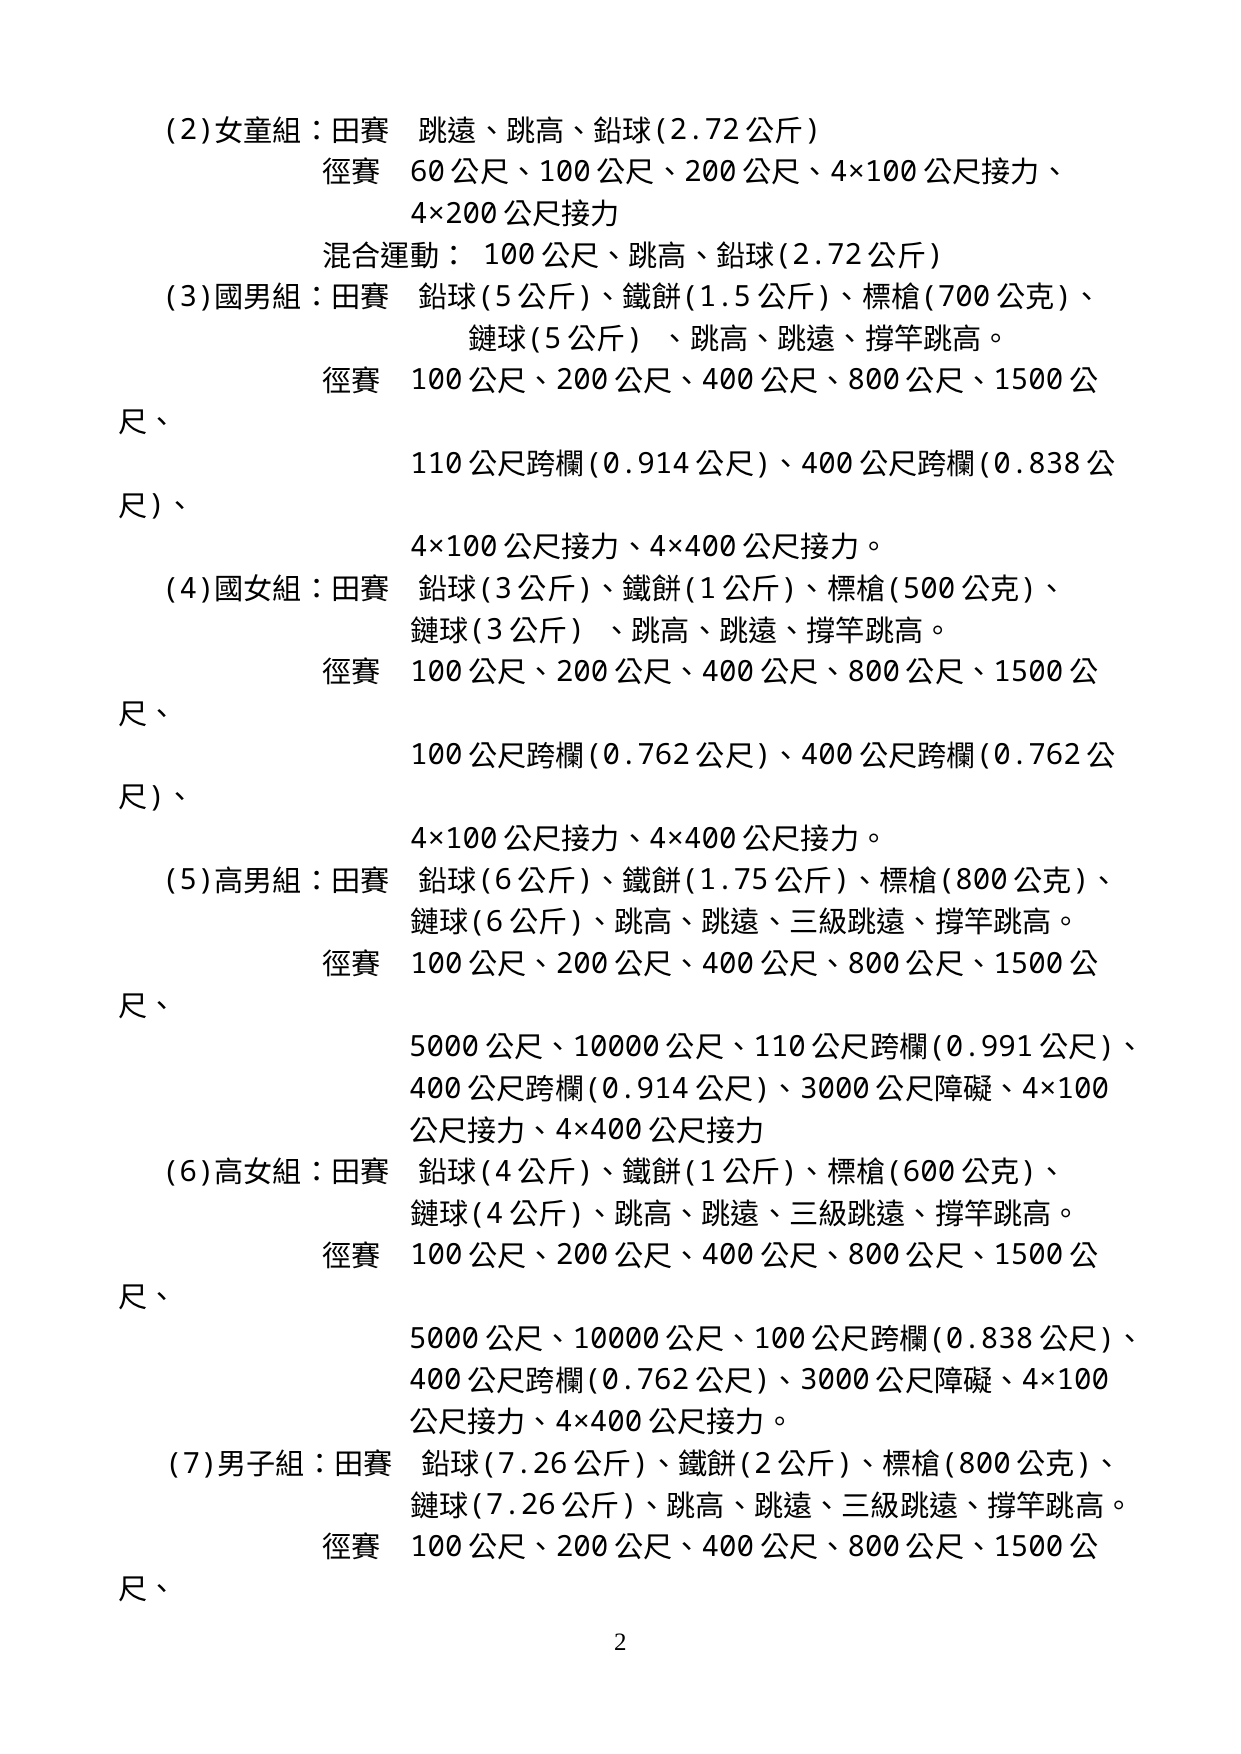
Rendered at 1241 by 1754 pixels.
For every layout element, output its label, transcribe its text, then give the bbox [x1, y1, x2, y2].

text 鏈球(4公斤)、跳高、跳遠、三級跳遠、撐竿跳高。 [118, 1191, 1122, 1233]
text (6)高女組：田賽 鉛球(4公斤)、鐵餅(1公斤)、標槍(600公克)、 [118, 1149, 1122, 1191]
text 4×200公尺接力 [118, 191, 1122, 233]
text (7)男子組：田賽 鉛球(7.26公斤)、鐵餅(2公斤)、標槍(800公克)、 [118, 1441, 1122, 1483]
text 鏈球(6公斤)、跳高、跳遠、三級跳遠、撐竿跳高。 [118, 899, 1122, 941]
text 徑賽 100公尺、200公尺、400公尺、800公尺、1500公尺、 [118, 649, 1122, 733]
text 4×100公尺接力、4×400公尺接力。 [118, 816, 1122, 858]
text (3)國男組：田賽 鉛球(5公斤)、鐵餅(1.5公斤)、標槍(700公克)、 [118, 274, 1122, 316]
text 徑賽 100公尺、200公尺、400公尺、800公尺、1500公尺、 [118, 941, 1122, 1024]
text 100公尺跨欄(0.762公尺)、400公尺跨欄(0.762公尺)、 [118, 733, 1122, 816]
text 徑賽 60公尺、100公尺、200公尺、4×100公尺接力、 [118, 149, 1122, 191]
text 5000公尺、10000公尺、110公尺跨欄(0.991公尺)、400公尺跨欄(0.914公尺)、3000公尺障礙、4×100公尺接力、4×400公尺接力 [409, 1024, 1122, 1149]
text 徑賽 100公尺、200公尺、400公尺、800公尺、1500公尺、 [118, 1233, 1122, 1316]
text 徑賽 100公尺、200公尺、400公尺、800公尺、1500公尺、 [118, 1524, 1122, 1608]
text 鏈球(5公斤) 、跳高、跳遠、撐竿跳高。 [118, 316, 1122, 358]
text 徑賽 100公尺、200公尺、400公尺、800公尺、1500公尺、 [118, 358, 1122, 441]
text 混合運動： 100公尺、跳高、鉛球(2.72公斤) [118, 233, 1122, 274]
text 5000公尺、10000公尺、100公尺跨欄(0.838公尺)、400公尺跨欄(0.762公尺)、3000公尺障礙、4×100公尺接力、4×400公尺接力。 [409, 1316, 1122, 1441]
text (5)高男組：田賽 鉛球(6公斤)、鐵餅(1.75公斤)、標槍(800公克)、 [118, 858, 1122, 899]
text 110公尺跨欄(0.914公尺)、400公尺跨欄(0.838公尺)、 [118, 441, 1122, 524]
text 4×100公尺接力、4×400公尺接力。 [118, 524, 1122, 566]
text 鏈球(7.26公斤)、跳高、跳遠、三級跳遠、撐竿跳高。 [118, 1483, 1122, 1524]
text (2)女童組：田賽 跳遠、跳高、鉛球(2.72公斤) [118, 108, 1122, 149]
text (4)國女組：田賽 鉛球(3公斤)、鐵餅(1公斤)、標槍(500公克)、 [118, 566, 1122, 608]
text 鏈球(3公斤) 、跳高、跳遠、撐竿跳高。 [118, 608, 1122, 649]
